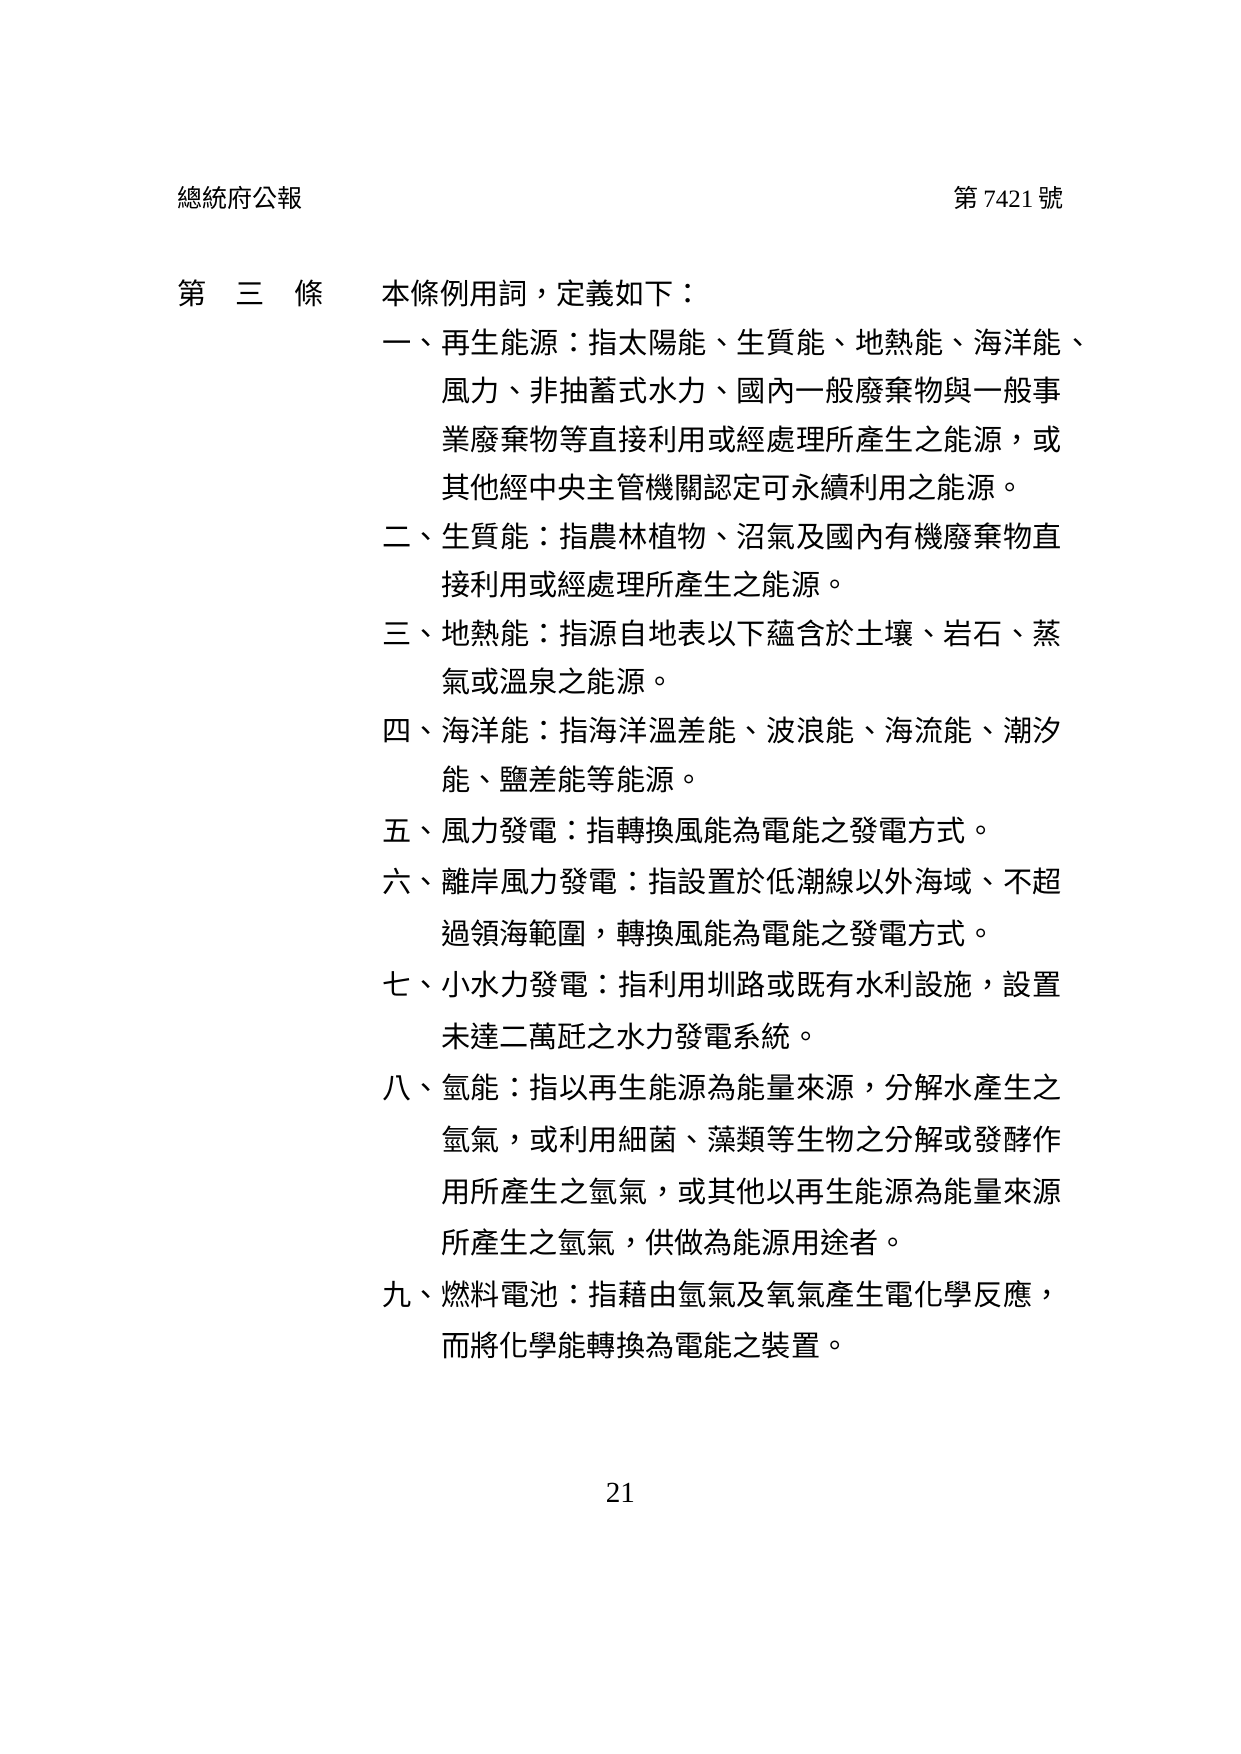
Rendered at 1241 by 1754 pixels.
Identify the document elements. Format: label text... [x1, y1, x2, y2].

text 四、 海洋能：指海洋溫差能、波浪能、海流能、潮汐能、鹽差能等能源。 [382, 703, 1063, 800]
text 第 三 條 本條例用詞，定義如下： [177, 266, 1063, 314]
text 八、 氫能：指以再生能源為能量來源，分解水產生之氫氣，或利用細菌、藻類等生物之分解或發酵作用所產生之氫氣，或其他以再生能源為能量來源所產生之氫氣，供做為能源用途者。 [382, 1058, 1063, 1264]
text 九、 燃料電池：指藉由氫氣及氧氣產生電化學反應，而將化學能轉換為電能之裝置。 [382, 1264, 1063, 1367]
text 六、 離岸風力發電：指設置於低潮線以外海域、不超過領海範圍，轉換風能為電能之發電方式。 [382, 851, 1063, 954]
text 五、 風力發電：指轉換風能為電能之發電方式。 [382, 800, 1063, 851]
text 七、 小水力發電：指利用圳路或既有水利設施，設置未達二萬瓩之水力發電系統。 [382, 954, 1063, 1058]
text 一、 再生能源：指太陽能、生質能、地熱能、海洋能、風力、非抽蓄式水力、國內一般廢棄物與一般事業廢棄物等直接利用或經處理所產生之能源，或其他經中央主管機關認定可永續利用之能源。 [382, 314, 1063, 508]
text 二、 生質能：指農林植物、沼氣及國內有機廢棄物直接利用或經處理所產生之能源。 [382, 508, 1063, 606]
text 三、 地熱能：指源自地表以下蘊含於土壤、岩石、蒸氣或溫泉之能源。 [382, 606, 1063, 703]
